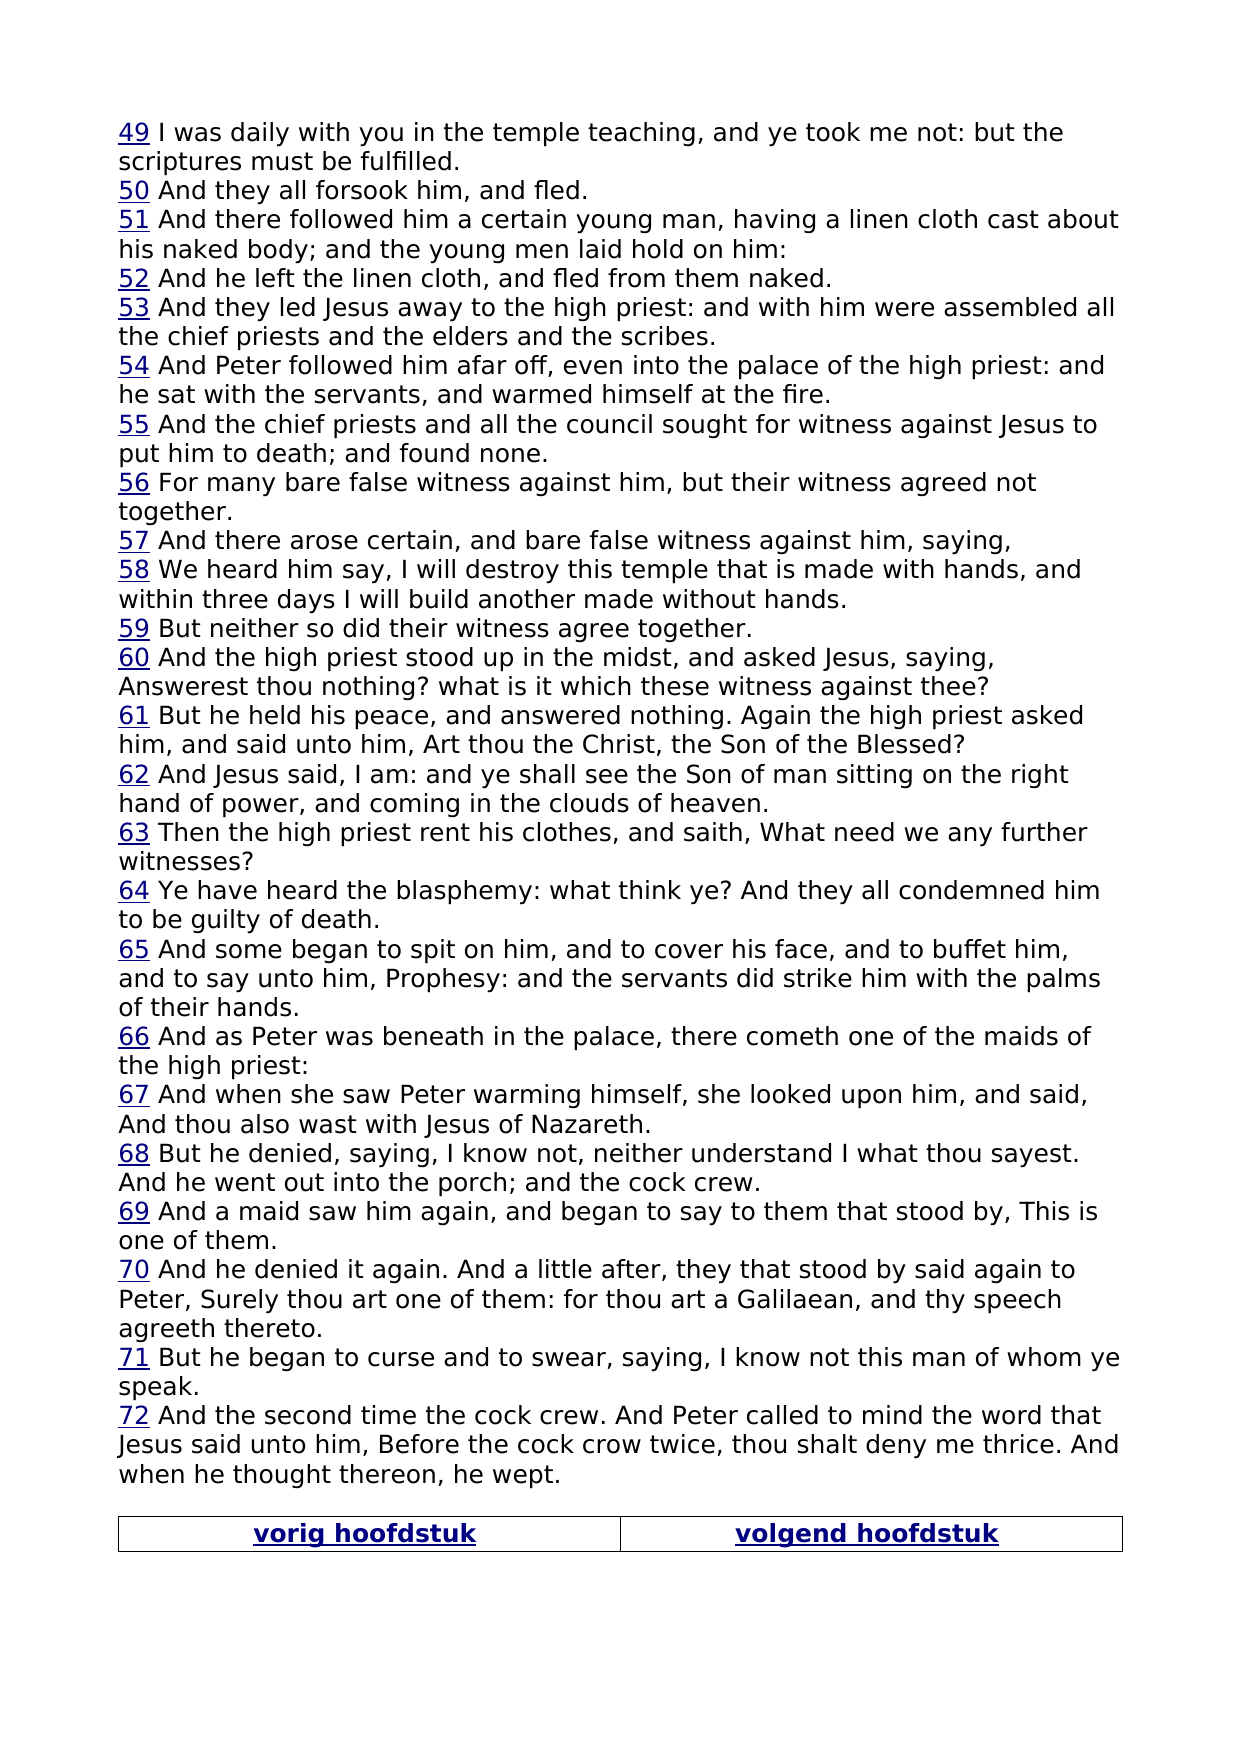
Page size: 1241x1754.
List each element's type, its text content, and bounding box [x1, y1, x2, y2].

table_header vorig hoofdstuk [119, 1517, 620, 1551]
table_header volgend hoofdstuk [621, 1517, 1122, 1551]
text 49 I was daily with you in the temple teaching, and ye took me not: but the scriptures must be fulfilled. 50 And they all forsook him, and fled. 51 And there followed him a certain young man, having a linen cloth cast about his naked body; and the young men laid hold on him: 52 And he left the linen cloth, and fled from them naked. 53 And they led Jesus away to the high priest: and with him were assembled all the chief priests and the elders and the scribes. 54 And Peter followed him afar off, even into the palace of the high priest: and he sat with the servants, and warmed himself at the fire. 55 And the chief priests and all the council sought for witness against Jesus to put him to death; and found none. 56 For many bare false witness against him, but their witness agreed not together. 57 And there arose certain, and bare false witness against him, saying, 58 We heard him say, I will destroy this temple that is made with hands, and within three days I will build another made without hands. 59 But neither so did their witness agree together. 60 And the high priest stood up in the midst, and asked Jesus, saying, Answerest thou nothing? what is it which these witness against thee? 61 But he held his peace, and answered nothing. Again the high priest asked him, and said unto him, Art thou the Christ, the Son of the Blessed? 62 And Jesus said, I am: and ye shall see the Son of man sitting on the right hand of power, and coming in the clouds of heaven. 63 Then the high priest rent his clothes, and saith, What need we any further witnesses? 64 Ye have heard the blasphemy: what think ye? And they all condemned him to be guilty of death. 65 And some began to spit on him, and to cover his face, and to buffet him, and to say unto him, Prophesy: and the servants did strike him with the palms of their hands. 66 And as Peter was beneath in the palace, there cometh one of the maids of the high priest: 67 And when she saw Peter warming himself, she looked upon him, and said, And thou also wast with Jesus of Nazareth. 68 But he denied, saying, I know not, neither understand I what thou sayest. And he went out into the porch; and the cock crew. 69 And a maid saw him again, and began to say to them that stood by, This is one of them. 70 And he denied it again. And a little after, they that stood by said again to Peter, Surely thou art one of them: for thou art a Galilaean, and thy speech agreeth thereto. 71 But he began to curse and to swear, saying, I know not this man of whom ye speak. 72 And the second time the cock crew. And Peter called to mind the word that Jesus said unto him, Before the cock crow twice, thou shalt deny me thrice. And when he thought thereon, he wept. [118, 118, 1122, 1489]
